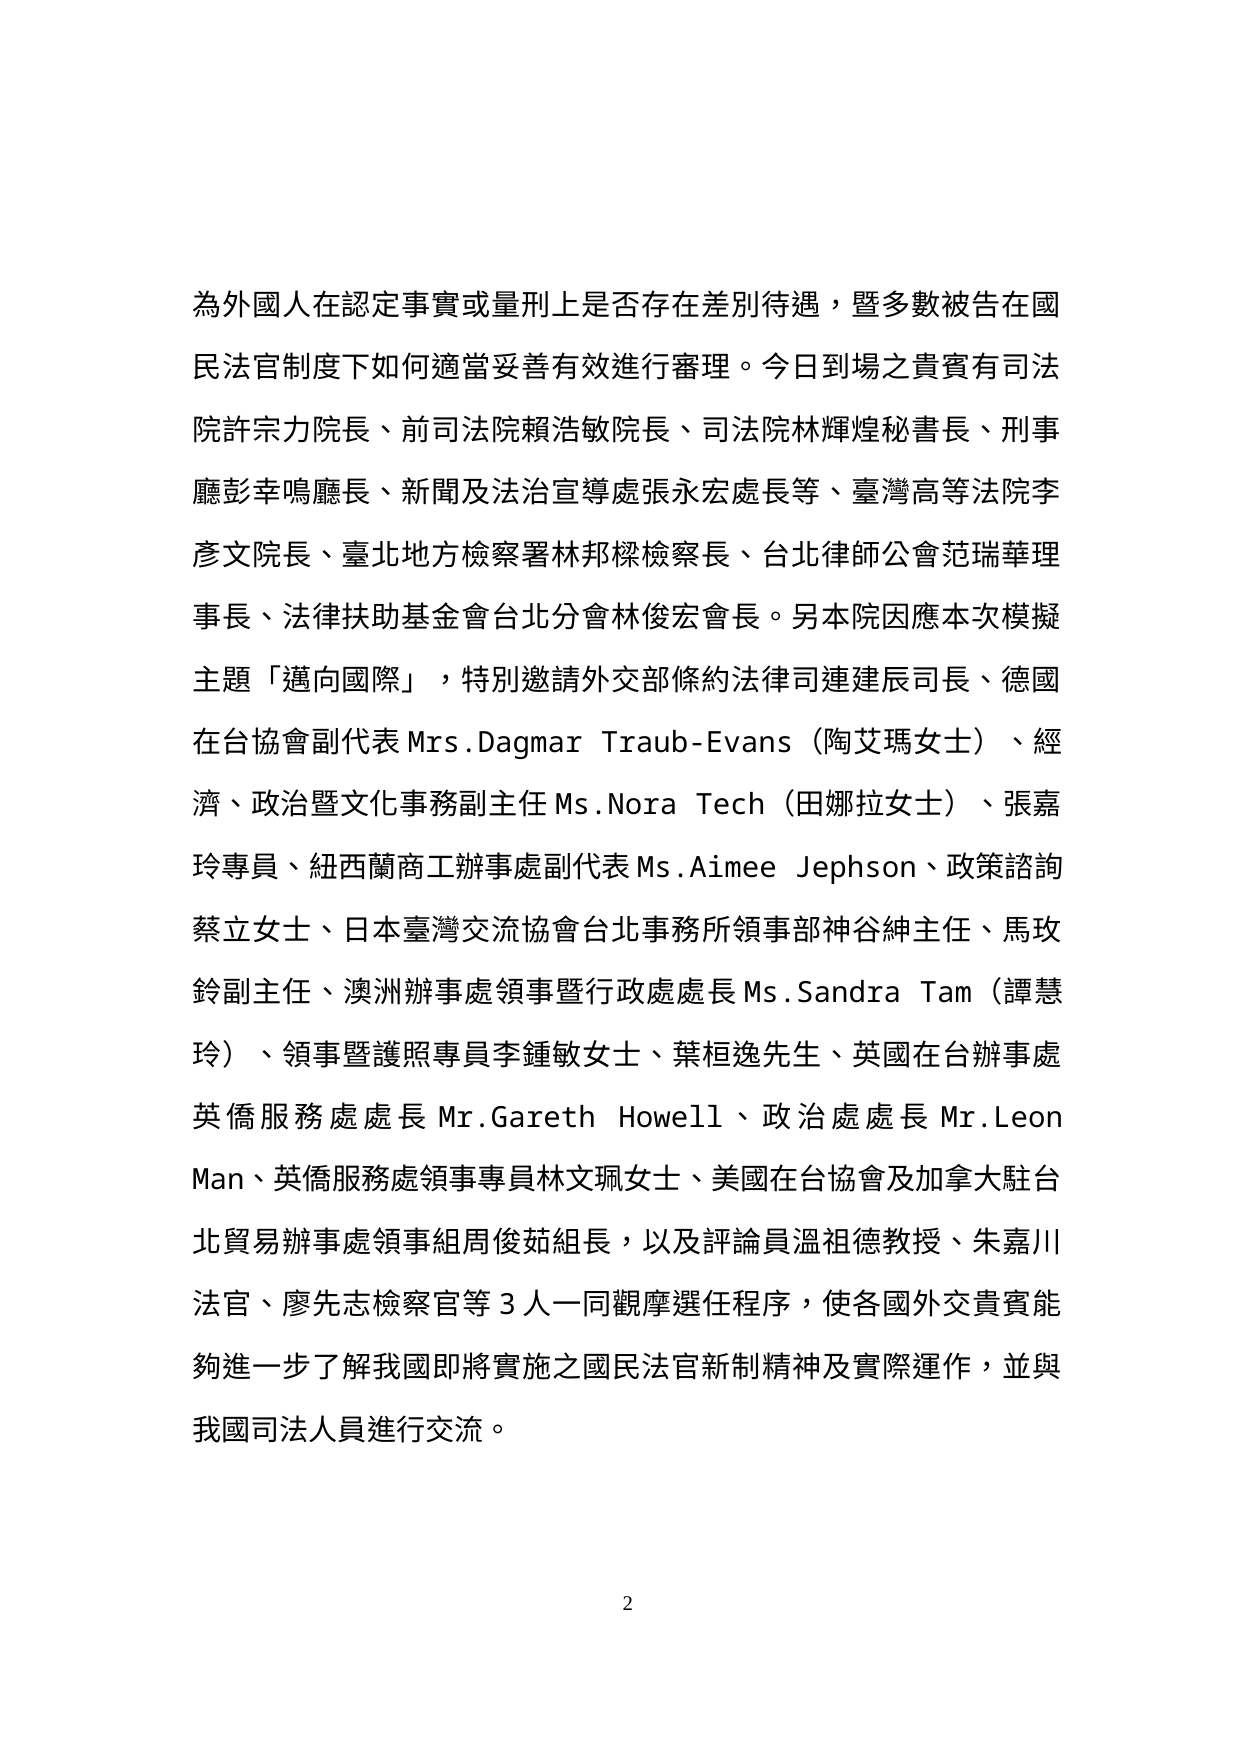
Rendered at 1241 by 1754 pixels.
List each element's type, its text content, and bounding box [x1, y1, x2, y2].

text 為外國人在認定事實或量刑上是否存在差別待遇，暨多數被告在國民法官制度下如何適當妥善有效進行審理。今日到場之貴賓有司法院許宗力院長、前司法院賴浩敏院長、司法院林輝煌秘書長、刑事廳彭幸鳴廳長、新聞及法治宣導處張永宏處長等、臺灣高等法院李彥文院長、臺北地方檢察署林邦樑檢察長、台北律師公會范瑞華理事長、法律扶助基金會台北分會林俊宏會長。另本院因應本次模擬主題「邁向國際」，特別邀請外交部條約法律司連建辰司長、德國在台協會副代表Mrs.Dagmar Traub-Evans（陶艾瑪女士）、經濟、政治暨文化事務副主任Ms.Nora Tech（田娜拉女士）、張嘉玲專員、紐西蘭商工辦事處副代表Ms.Aimee Jephson、政策諮詢蔡立女士、日本臺灣交流協會台北事務所領事部神谷紳主任、馬玫鈴副主任、澳洲辦事處領事暨行政處處長Ms.Sandra Tam（譚慧玲）、領事暨護照專員李鍾敏女士、葉桓逸先生、英國在台辦事處英僑服務處處長Mr.Gareth Howell、政治處處長Mr.Leon Man、英僑服務處領事專員林文珮女士、美國在台協會及加拿大駐台北貿易辦事處領事組周俊茹組長，以及評論員溫祖德教授、朱嘉川法官、廖先志檢察官等3人一同觀摩選任程序，使各國外交貴賓能夠進一步了解我國即將實施之國民法官新制精神及實際運作，並與我國司法人員進行交流。 [192, 261, 1063, 1448]
